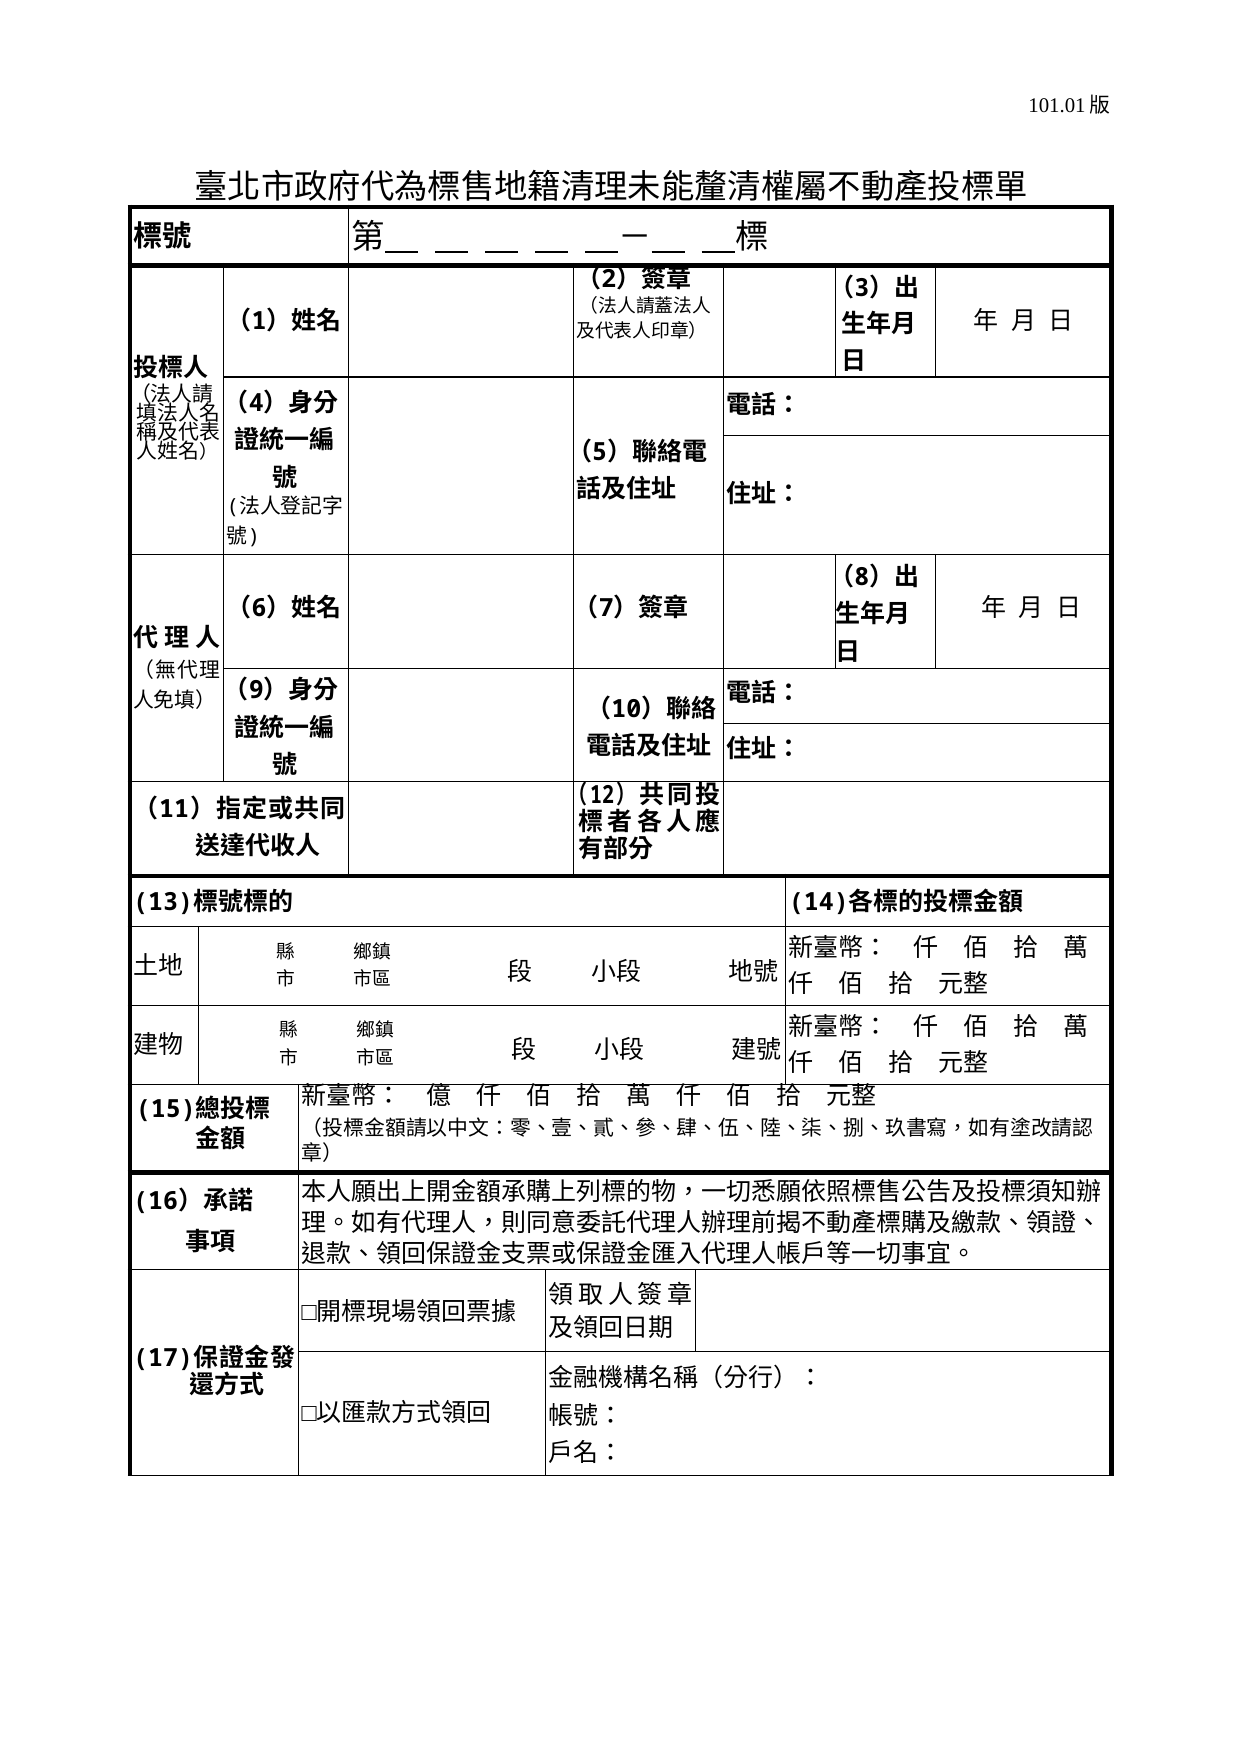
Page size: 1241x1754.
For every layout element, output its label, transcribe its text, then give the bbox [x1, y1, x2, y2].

table_cell 電話： [724, 378, 1109, 435]
text 臺北市政府代為標售地籍清理未能釐清權屬不動產投標單 [111, 142, 1110, 204]
table_cell (17)保證金發還方式 [132, 1270, 298, 1475]
table_cell （12）共同投標者各人應有部分 [574, 782, 723, 873]
table_cell 新臺幣： 億 仟 佰 拾 萬 仟 佰 拾 元整 （投標金額請以中文：零、壹、貳、參、肆、伍、陸、柒、捌、玖書寫，如有塗改請認章） [299, 1085, 1109, 1170]
table_cell 建物 [132, 1006, 198, 1084]
table_cell 投標人 （法人請填法人名稱及代表人姓名） [132, 268, 223, 554]
table_cell 年 月 日 [936, 268, 1109, 376]
table_cell （3）出生年月日 [836, 268, 935, 376]
table_cell [724, 268, 835, 376]
table_cell [696, 1270, 1109, 1351]
table_cell （2）簽章 （法人請蓋法人及代表人印章） [574, 268, 723, 376]
table_cell 縣市 鄉鎮市區 段 小段 地號 [199, 927, 785, 1005]
table_cell 金融機構名稱（分行）： 帳號： 戶名： [546, 1352, 1109, 1475]
table_cell （1）姓名 [224, 268, 348, 376]
table_cell （11）指定或共同送達代收人 [132, 782, 348, 873]
table_cell （8）出生年月日 [836, 555, 935, 667]
table_cell （6）姓名 [224, 555, 348, 667]
table_cell 電話： [724, 669, 1109, 723]
table_cell 縣市 鄉鎮市區 段 小段 建號 [199, 1006, 785, 1084]
table_header 第 － 標 [349, 209, 1109, 263]
table_cell (15)總投標 金額 [132, 1085, 298, 1170]
table_cell 本人願出上開金額承購上列標的物，一切悉願依照標售公告及投標須知辦理。如有代理人，則同意委託代理人辦理前揭不動產標購及繳款、領證、退款、領回保證金支票或保證金匯入代理人帳戶等一切事宜。 [299, 1175, 1109, 1269]
table_cell 住址： [724, 436, 1109, 554]
table_cell [349, 378, 573, 554]
table_cell (13)標號標的 [132, 878, 785, 926]
table_cell （5）聯絡電話及住址 [574, 378, 723, 554]
table_cell [724, 782, 1109, 873]
table_cell □開標現場領回票據 [299, 1270, 545, 1351]
table_cell [349, 669, 573, 781]
table_cell （7）簽章 [574, 555, 723, 667]
table_cell 新臺幣： 仟 佰 拾 萬 仟 佰 拾 元整 [786, 1006, 1109, 1084]
table_cell □以匯款方式領回 [299, 1352, 545, 1475]
table_cell 領取人簽章及領回日期 [546, 1270, 695, 1351]
table_cell （9）身分證統一編號 [224, 669, 348, 781]
table_header 標號 [132, 209, 348, 263]
table_cell 住址： [724, 724, 1109, 781]
table_cell 代理人（無代理人免填） [132, 555, 223, 781]
table_cell [724, 555, 835, 667]
table_cell 土地 [132, 927, 198, 1005]
table_cell 新臺幣： 仟 佰 拾 萬 仟 佰 拾 元整 [786, 927, 1109, 1005]
table_cell (14)各標的投標金額 [786, 878, 1109, 926]
table_cell [349, 268, 573, 376]
table_cell [349, 782, 573, 873]
table_cell 年 月 日 [936, 555, 1109, 667]
table_cell （4）身分證統一編號 (法人登記字 號) [224, 378, 348, 554]
table_cell (16）承諾 事項 [132, 1175, 298, 1269]
table_cell [349, 555, 573, 667]
table_cell （10）聯絡電話及住址 [574, 669, 723, 781]
